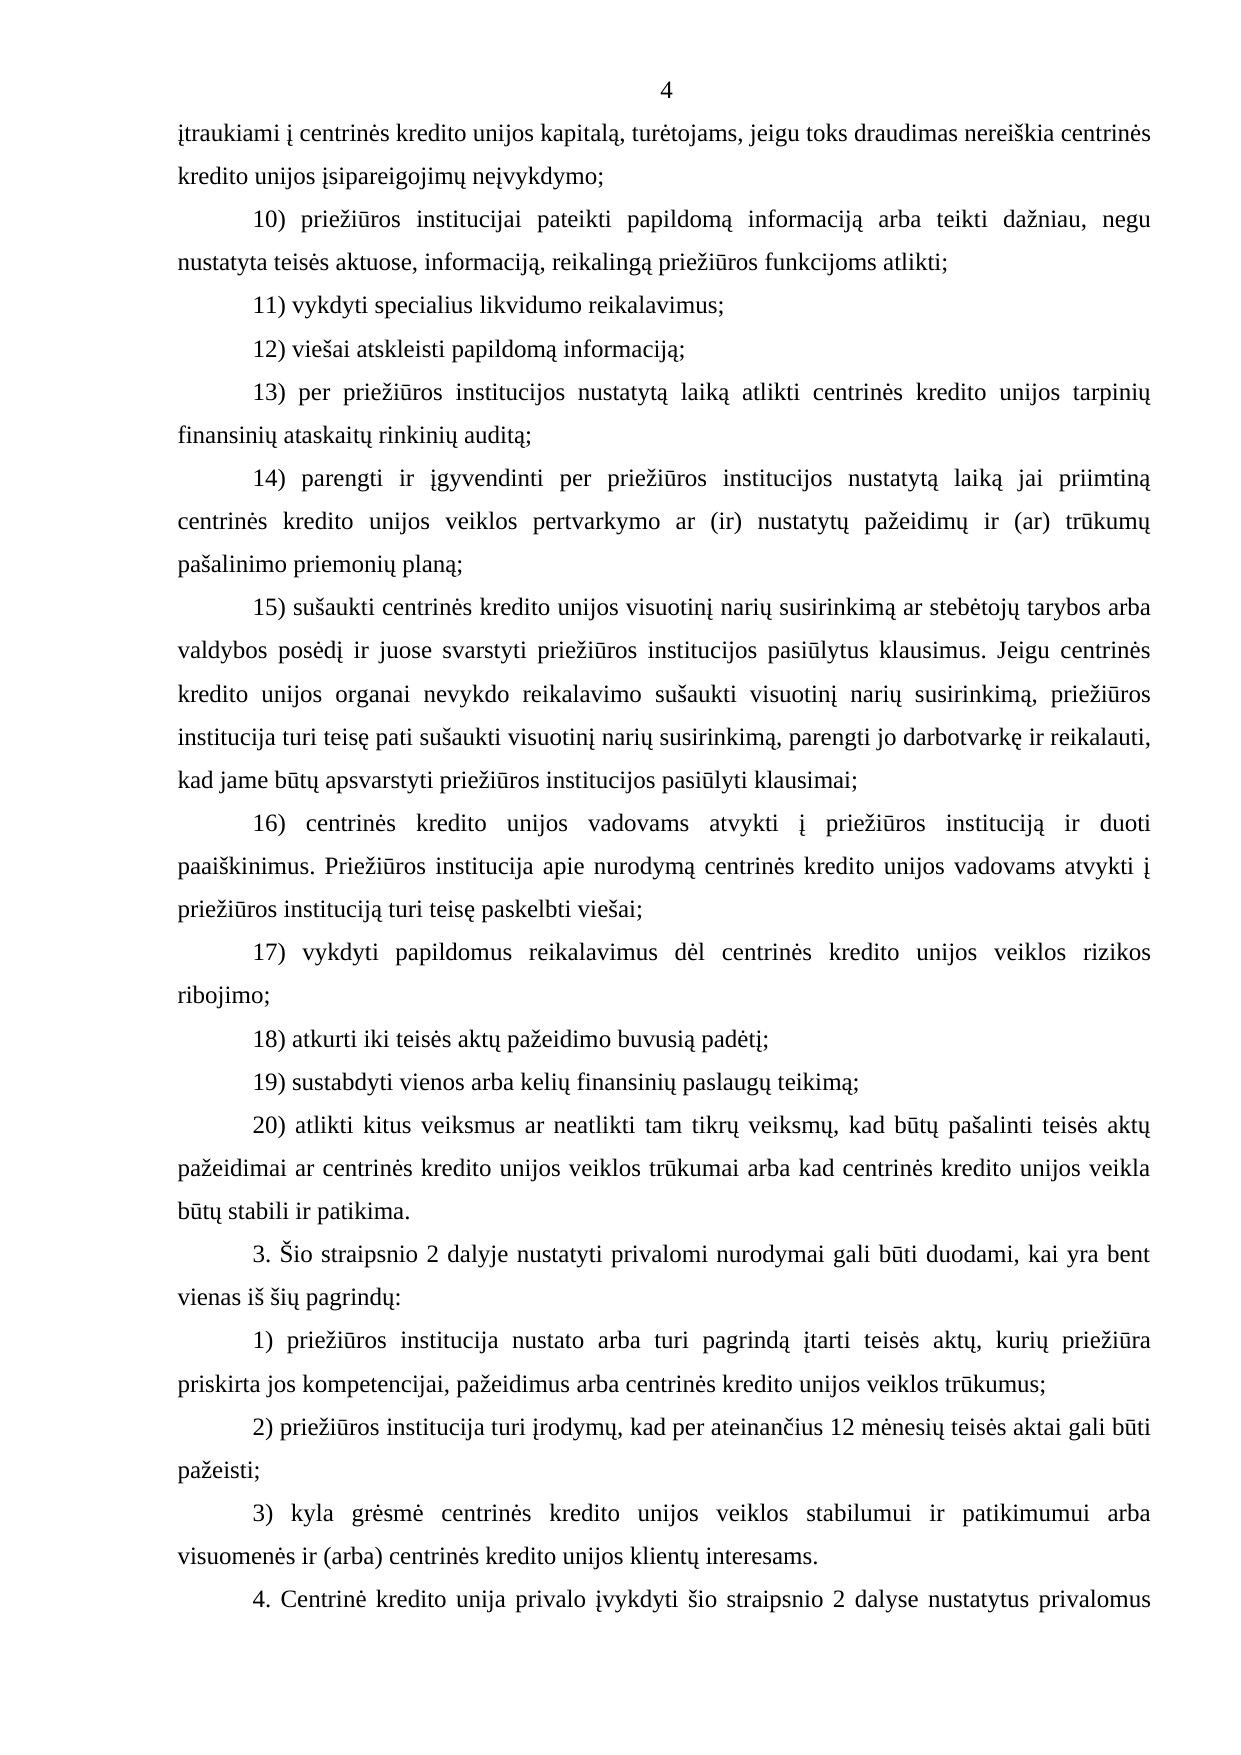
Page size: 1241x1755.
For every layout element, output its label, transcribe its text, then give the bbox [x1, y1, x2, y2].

text 4. Centrinė kredito unija privalo įvykdyti šio straipsnio 2 dalyse nustatytus privalomus [177, 1584, 1152, 1613]
text 17) vykdyti papildomus reikalavimus dėl centrinės kredito unijos veiklos rizikos ribojimo; [177, 937, 1152, 1009]
text 18) atkurti iki teisės aktų pažeidimo buvusią padėtį; [177, 1024, 1152, 1052]
text 10) priežiūros institucijai pateikti papildomą informaciją arba teikti dažniau, negu nustatyta teisės aktuose, informaciją, reikalingą priežiūros funkcijoms atlikti; [177, 204, 1152, 276]
text 16) centrinės kredito unijos vadovams atvykti į priežiūros instituciją ir duoti paaiškinimus. Priežiūros institucija apie nurodymą centrinės kredito unijos vadovams atvykti į priežiūros instituciją turi teisę paskelbti viešai; [177, 808, 1152, 923]
text 1) priežiūros institucija nustato arba turi pagrindą įtarti teisės aktų, kurių priežiūra priskirta jos kompetencijai, pažeidimus arba centrinės kredito unijos veiklos trūkumus; [177, 1326, 1152, 1397]
text 20) atlikti kitus veiksmus ar neatlikti tam tikrų veiksmų, kad būtų pašalinti teisės aktų pažeidimai ar centrinės kredito unijos veiklos trūkumai arba kad centrinės kredito unijos veikla būtų stabili ir patikima. [177, 1110, 1152, 1225]
text 12) viešai atskleisti papildomą informaciją; [177, 334, 1152, 362]
text 14) parengti ir įgyvendinti per priežiūros institucijos nustatytą laiką jai priimtiną centrinės kredito unijos veiklos pertvarkymo ar (ir) nustatytų pažeidimų ir (ar) trūkumų pašalinimo priemonių planą; [177, 463, 1152, 578]
text 11) vykdyti specialius likvidumo reikalavimus; [177, 291, 1152, 319]
text 13) per priežiūros institucijos nustatytą laiką atlikti centrinės kredito unijos tarpinių finansinių ataskaitų rinkinių auditą; [177, 377, 1152, 449]
text įtraukiami į centrinės kredito unijos kapitalą, turėtojams, jeigu toks draudimas nereiškia centrinės kredito unijos įsipareigojimų neįvykdymo; [177, 118, 1152, 190]
text 3. Šio straipsnio 2 dalyje nustatyti privalomi nurodymai gali būti duodami, kai yra bent vienas iš šių pagrindų: [177, 1239, 1152, 1311]
text 2) priežiūros institucija turi įrodymų, kad per ateinančius 12 mėnesių teisės aktai gali būti pažeisti; [177, 1412, 1152, 1484]
text 3) kyla grėsmė centrinės kredito unijos veiklos stabilumui ir patikimumui arba visuomenės ir (arba) centrinės kredito unijos klientų interesams. [177, 1498, 1152, 1570]
text 15) sušaukti centrinės kredito unijos visuotinį narių susirinkimą ar stebėtojų tarybos arba valdybos posėdį ir juose svarstyti priežiūros institucijos pasiūlytus klausimus. Jeigu centrinės kredito unijos organai nevykdo reikalavimo sušaukti visuotinį narių susirinkimą, priežiūros institucija turi teisę pati sušaukti visuotinį narių susirinkimą, parengti jo darbotvarkę ir reikalauti, kad jame būtų apsvarstyti priežiūros institucijos pasiūlyti klausimai; [177, 592, 1152, 794]
text 19) sustabdyti vienos arba kelių finansinių paslaugų teikimą; [177, 1067, 1152, 1096]
